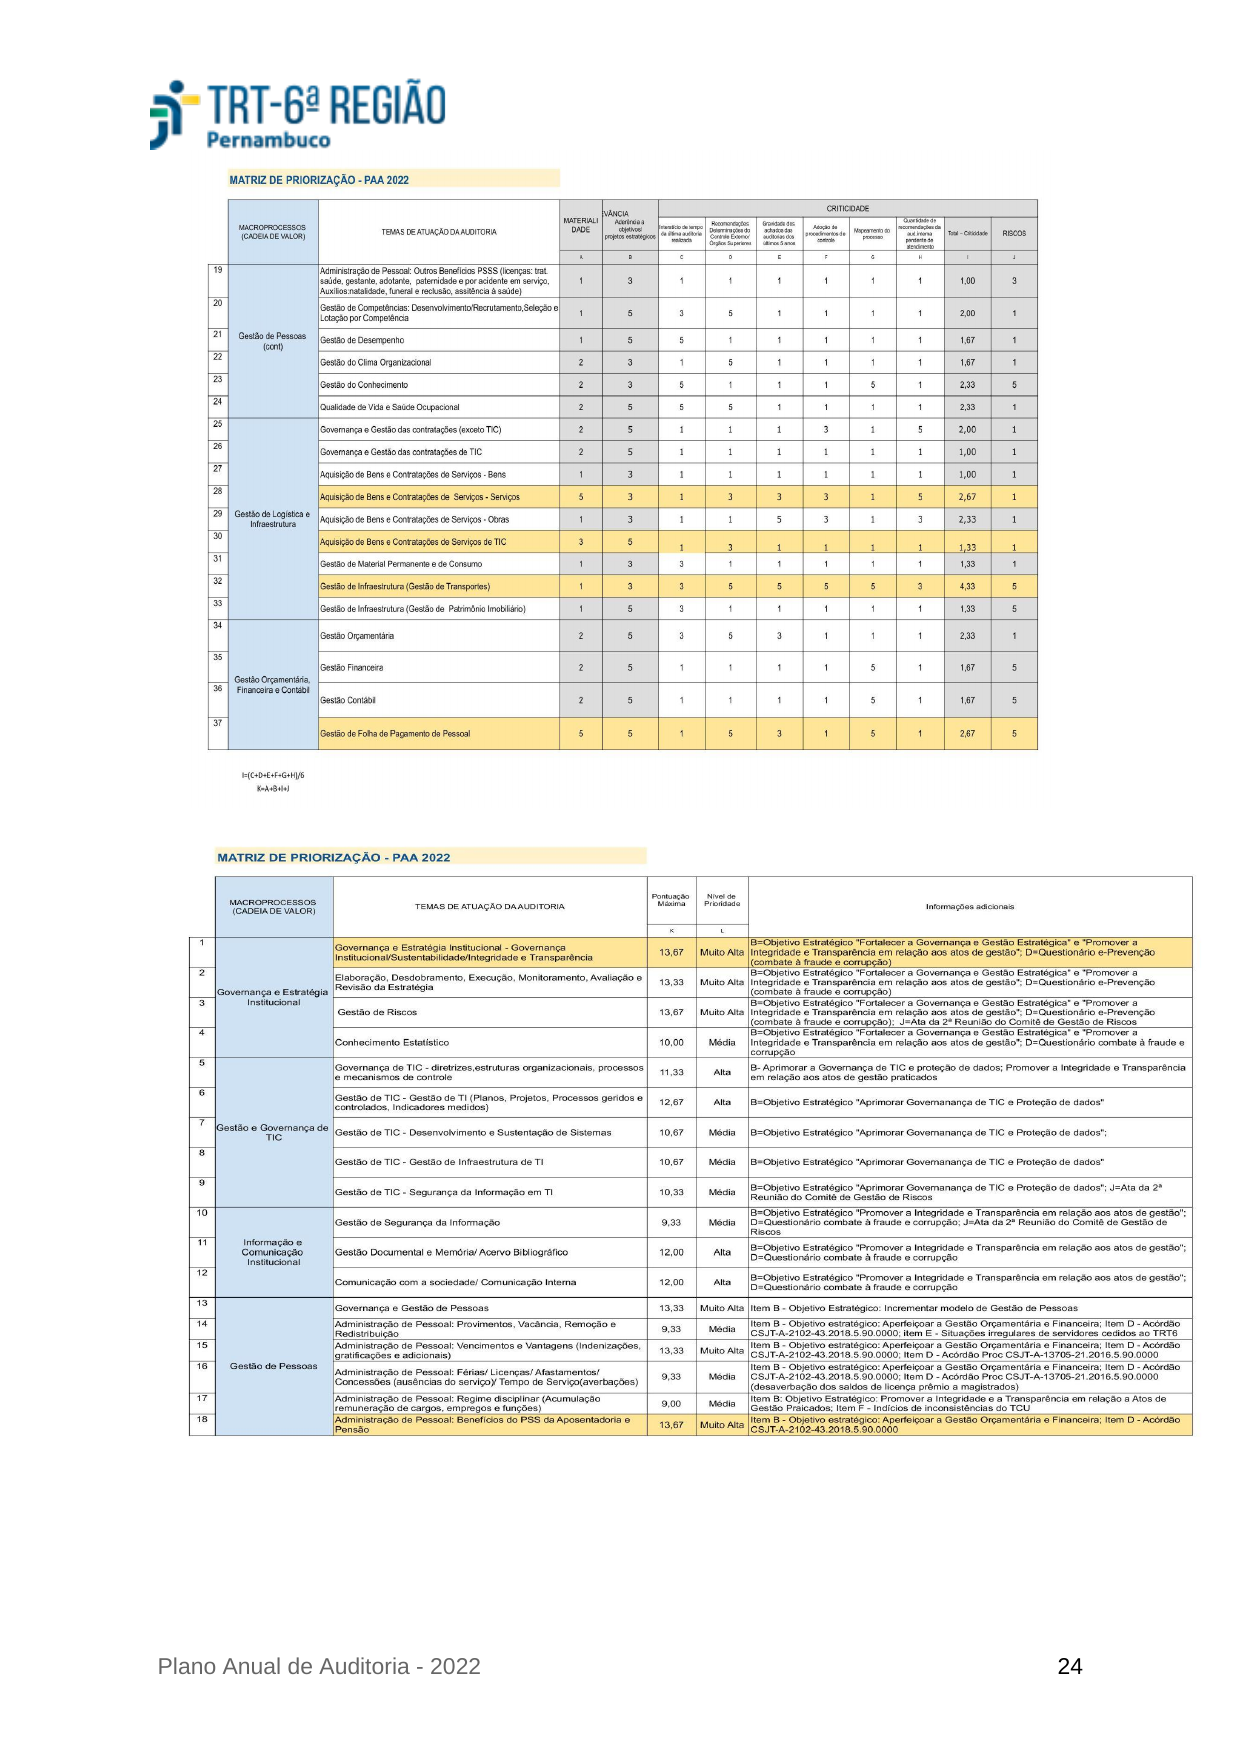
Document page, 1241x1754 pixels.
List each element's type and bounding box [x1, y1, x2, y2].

picture [150, 75, 1053, 808]
picture [150, 833, 1216, 1491]
